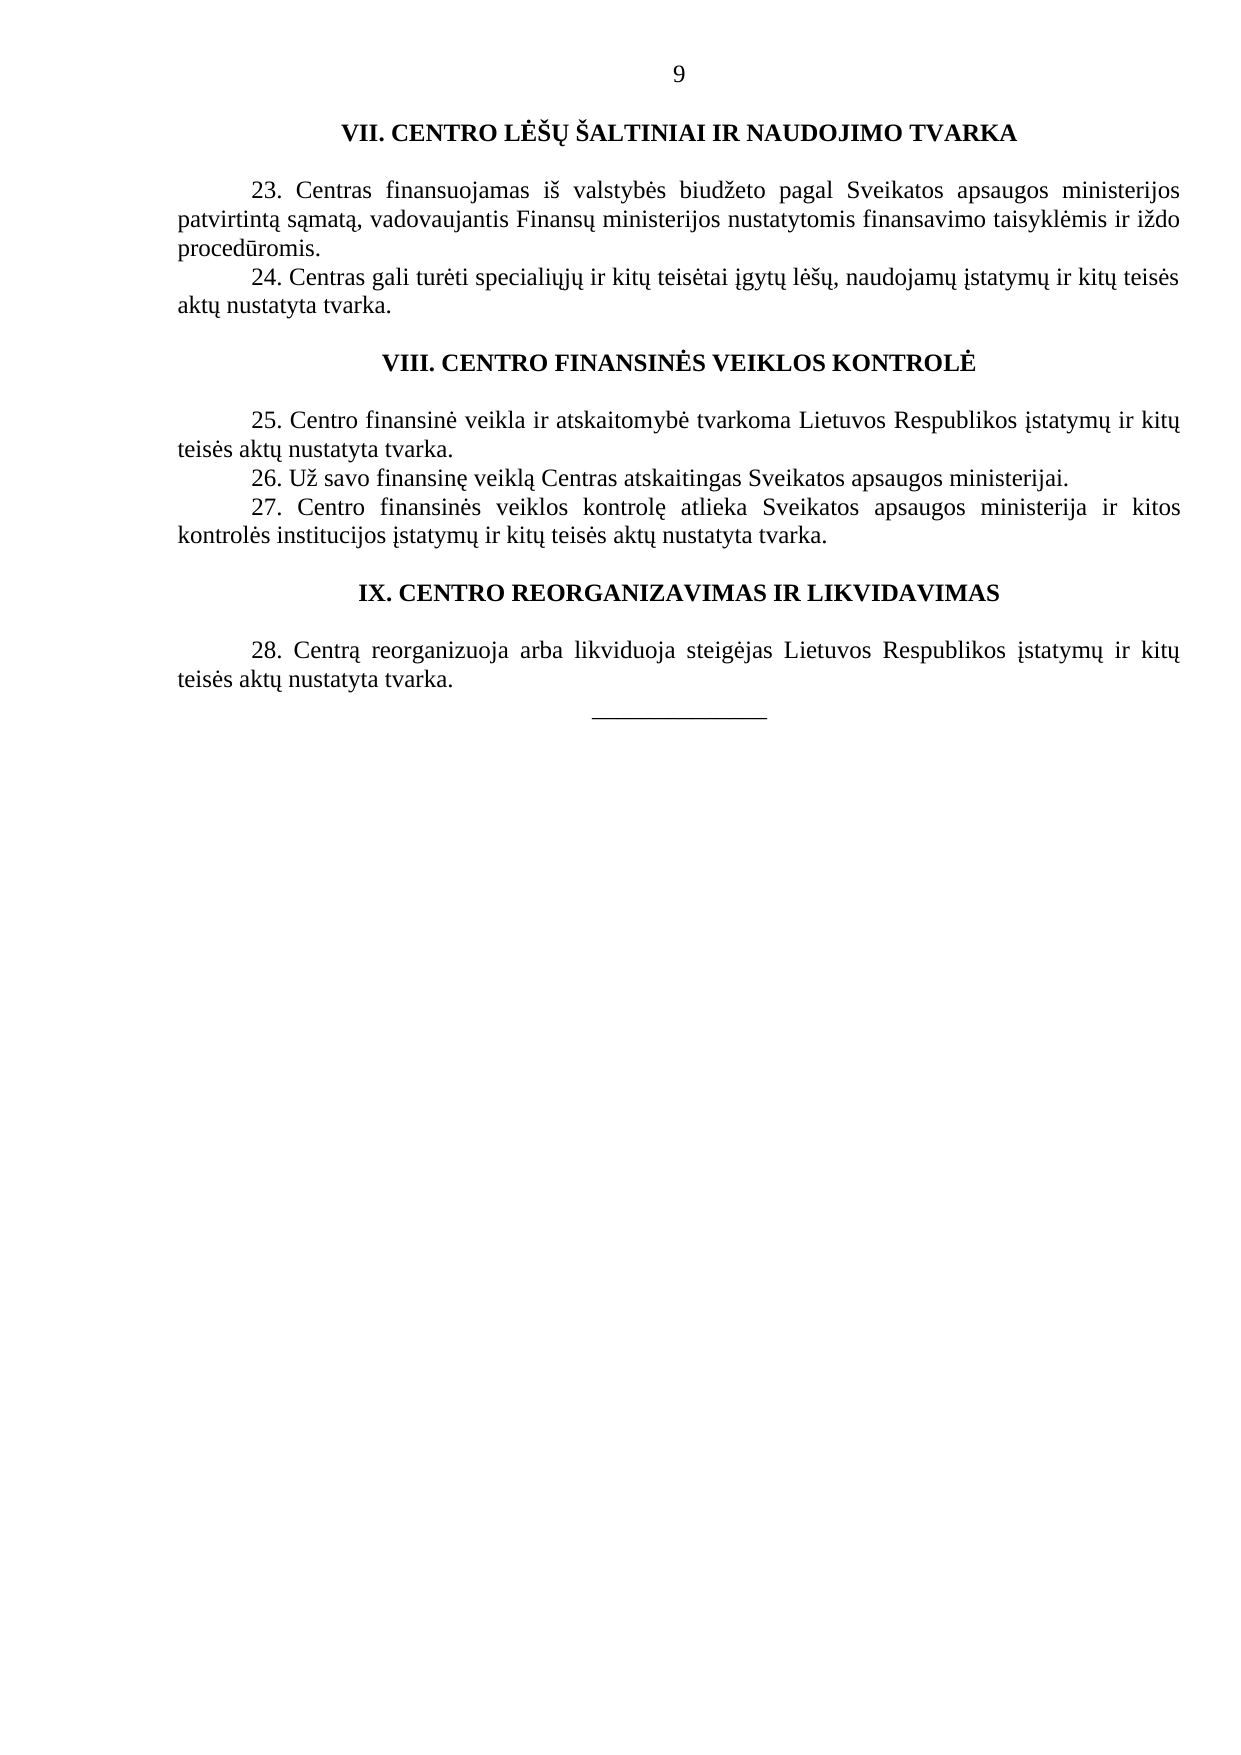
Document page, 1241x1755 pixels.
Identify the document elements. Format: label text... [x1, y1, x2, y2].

text 27. Centro finansinės veiklos kontrolę atlieka Sveikatos apsaugos ministerija ir kitos kontrolės institucijos įstatymų ir kitų teisės aktų nustatyta tvarka. [177, 492, 1181, 549]
text ______________ [177, 693, 1181, 722]
text 23. Centras finansuojamas iš valstybės biudžeto pagal Sveikatos apsaugos ministerijos patvirtintą sąmatą, vadovaujantis Finansų ministerijos nustatytomis finansavimo taisyklėmis ir iždo procedūromis. [177, 176, 1181, 262]
text VII. Centro LĖŠŲ ŠALTINIAI IR NAUDOJIMO TVARKA [177, 118, 1181, 147]
text 26. Už savo finansinę veiklą Centras atskaitingas Sveikatos apsaugos ministerijai. [177, 463, 1181, 492]
text VIII. centro finansinės VEIKLOS KONTROLĖ [177, 348, 1181, 377]
text 25. Centro finansinė veikla ir atskaitomybė tvarkoma Lietuvos Respublikos įstatymų ir kitų teisės aktų nustatyta tvarka. [177, 406, 1181, 463]
text IX. Centro REORGANIZAVIMAS IR LIKVIDAVIMAS [177, 578, 1181, 607]
text 24. Centras gali turėti specialiųjų ir kitų teisėtai įgytų lėšų, naudojamų įstatymų ir kitų teisės aktų nustatyta tvarka. [177, 262, 1181, 319]
text 28. Centrą reorganizuoja arba likviduoja steigėjas Lietuvos Respublikos įstatymų ir kitų teisės aktų nustatyta tvarka. [177, 636, 1181, 693]
